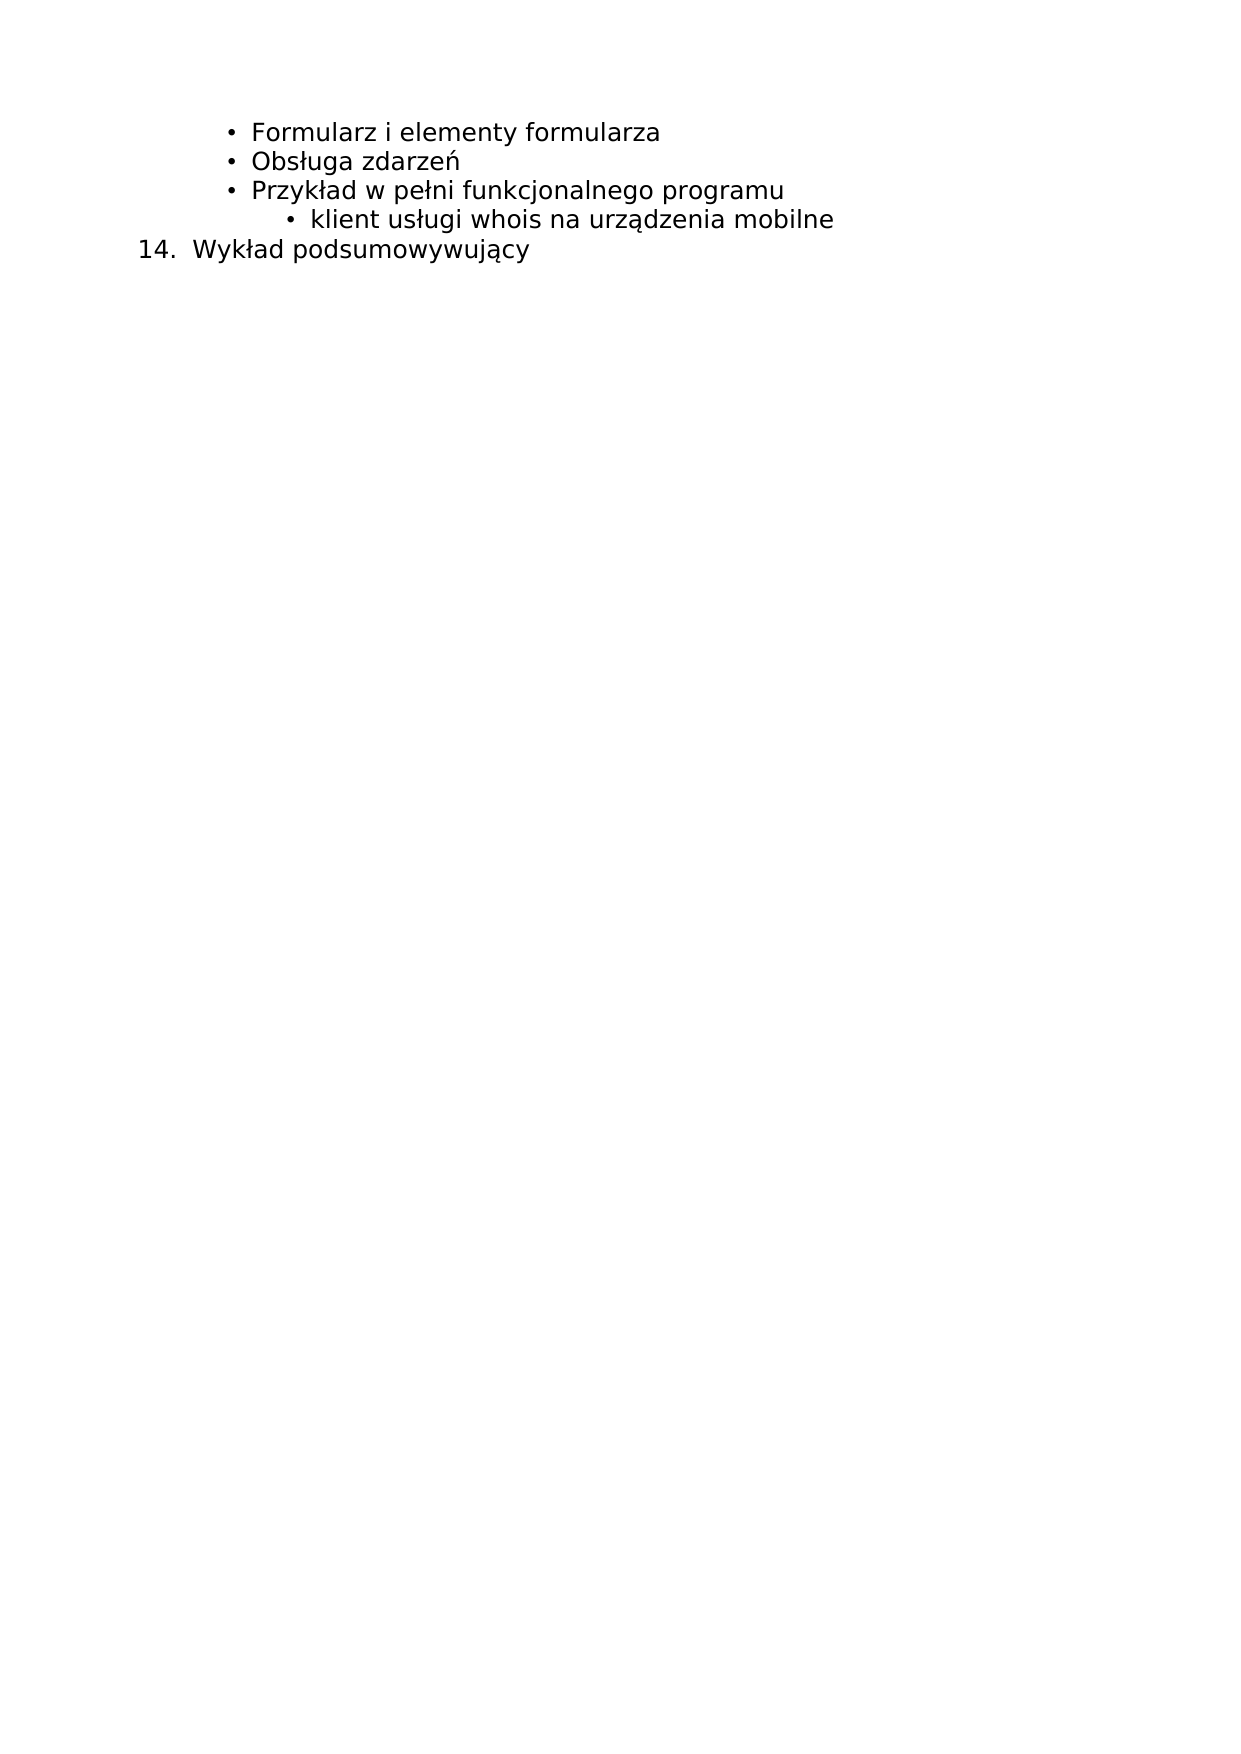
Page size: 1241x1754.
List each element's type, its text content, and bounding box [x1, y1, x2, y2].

list Wykład podsumowywujący [177, 235, 1122, 264]
list Formularz i elementy formularza [236, 118, 1122, 147]
list klient usługi whois na urządzenia mobilne [295, 206, 1122, 235]
list Przykład w pełni funkcjonalnego programu [236, 176, 1122, 206]
list Obsługa zdarzeń [236, 147, 1122, 176]
